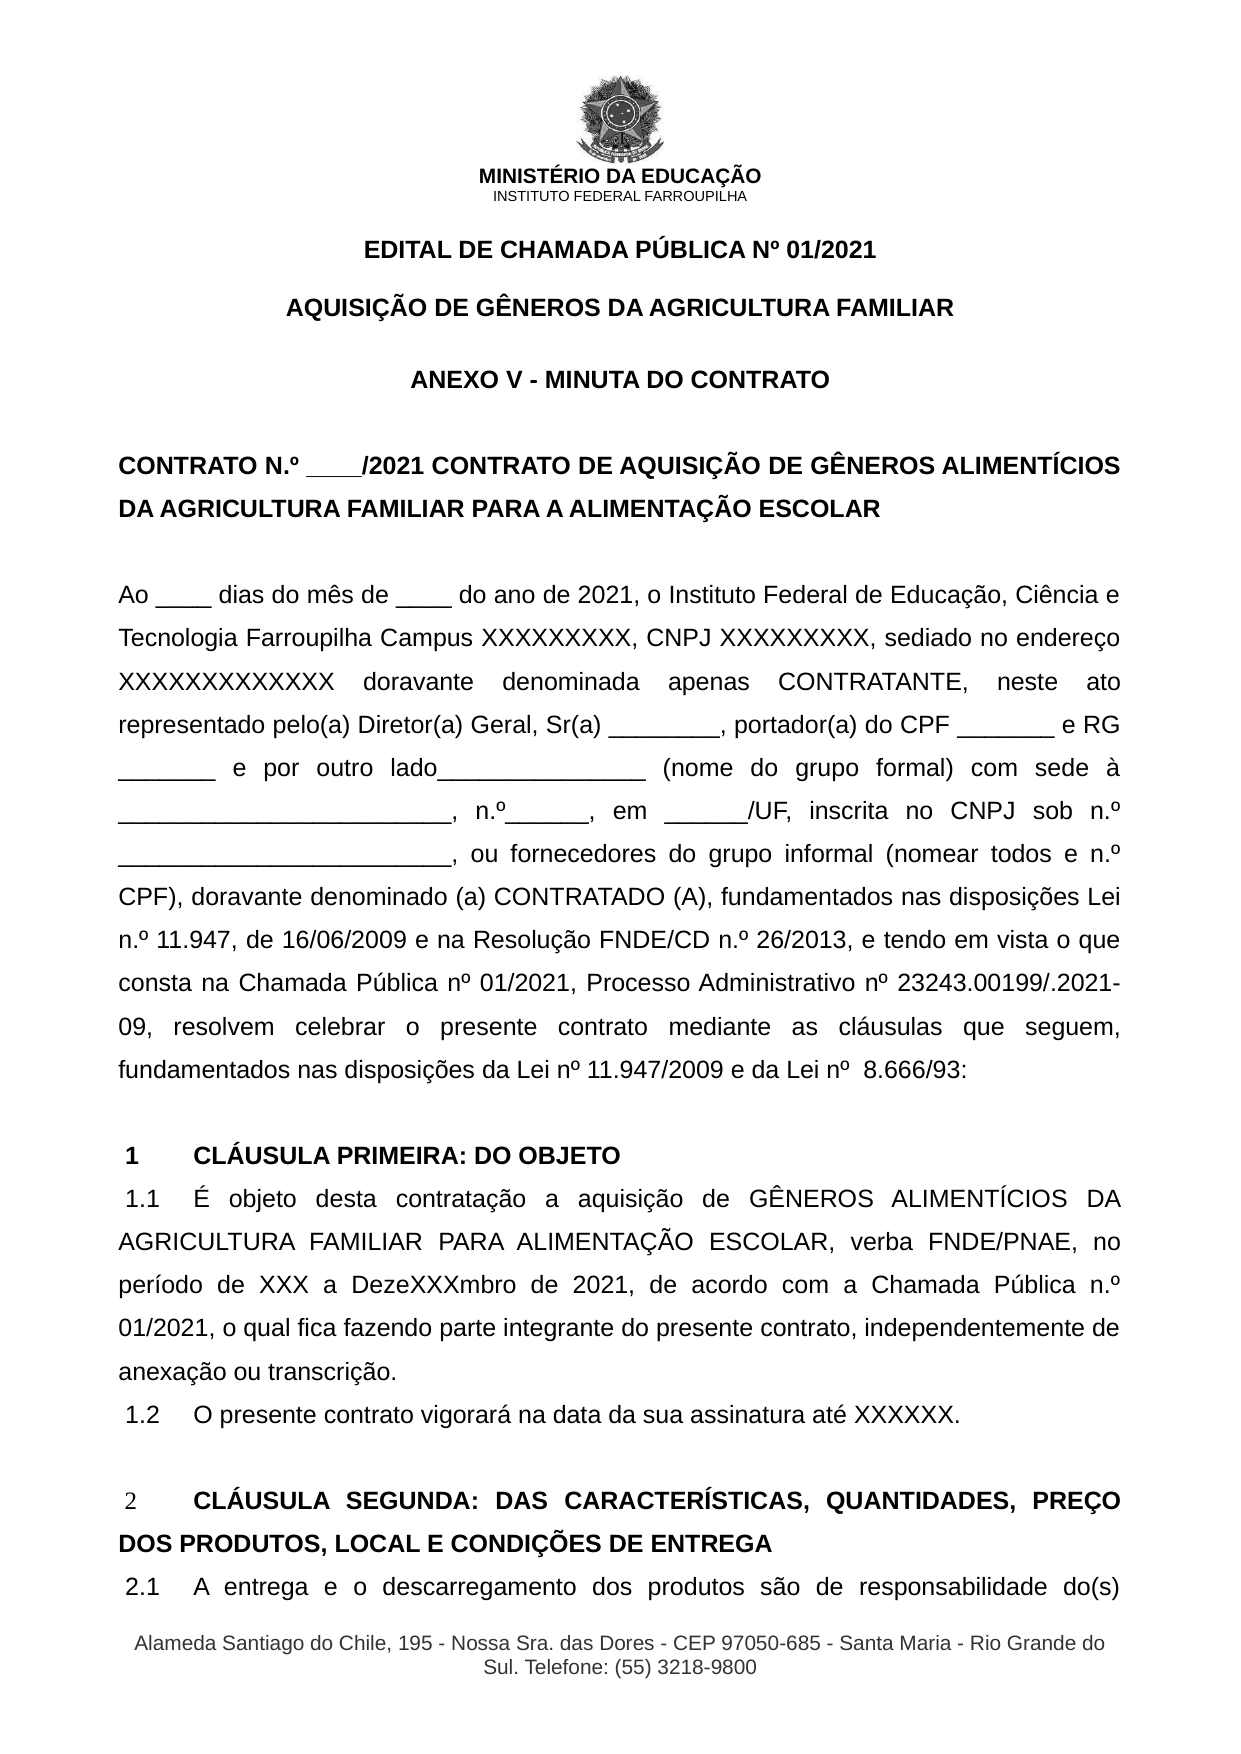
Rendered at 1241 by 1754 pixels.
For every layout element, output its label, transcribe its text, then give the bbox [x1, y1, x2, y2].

text ANEXO V - MINUTA DO CONTRATO [118, 365, 1122, 393]
list O presente contrato vigorará na data da sua assinatura até XXXXXX. [118, 1400, 1122, 1428]
list É objeto desta contratação a aquisição de GÊNEROS ALIMENTÍCIOS DA AGRICULTURA FAMILIAR PARA ALIMENTAÇÃO ESCOLAR, verba FNDE/PNAE, no período de XXX a DezeXXXmbro de 2021, de acordo com a Chamada Pública n.º 01/2021, o qual fica fazendo parte integrante do presente contrato, independentemente de anexação ou transcrição. [118, 1184, 1122, 1385]
list CLÁUSULA SEGUNDA: DAS CARACTERÍSTICAS, QUANTIDADES, PREÇO DOS PRODUTOS, LOCAL E CONDIÇÕES DE ENTREGA [118, 1486, 1122, 1558]
text AQUISIÇÃO DE GÊNEROS DA AGRICULTURA FAMILIAR [118, 293, 1122, 322]
list A entrega e o descarregamento dos produtos são de responsabilidade do(s) [118, 1572, 1122, 1601]
list CLÁUSULA PRIMEIRA: DO OBJETO [118, 1141, 1122, 1170]
text CONTRATO N.º ____/2021 CONTRATO DE AQUISIÇÃO DE GÊNEROS ALIMENTÍCIOS DA AGRICULTURA FAMILIAR PARA A ALIMENTAÇÃO ESCOLAR [118, 451, 1122, 523]
text EDITAL DE CHAMADA PÚBLICA Nº 01/2021 [118, 235, 1122, 264]
text Ao ____ dias do mês de ____ do ano de 2021, o Instituto Federal de Educação, Ciência e Tecnologia Farroupilha Campus XXXXXXXXX, CNPJ XXXXXXXXX, sediado no endereço XXXXXXXXXXXXX doravante denominada apenas CONTRATANTE, neste ato representado pelo(a) Diretor(a) Geral, Sr(a) ________, portador(a) do CPF _______ e RG _______ e por outro lado_______________ (nome do grupo formal) com sede à ________________________, n.º______, em ______/UF, inscrita no CNPJ sob n.º ________________________, ou fornecedores do grupo informal (nomear todos e n.º CPF), doravante denominado (a) CONTRATADO (A), fundamentados nas disposições Lei n.º 11.947, de 16/06/2009 e na Resolução FNDE/CD n.º 26/2013, e tendo em vista o que consta na Chamada Pública nº 01/2021, Processo Administrativo nº 23243.00199/.2021-09, resolvem celebrar o presente contrato mediante as cláusulas que seguem, fundamentados nas disposições da Lei nº 11.947/2009 e da Lei nº 8.666/93: [118, 580, 1122, 1083]
